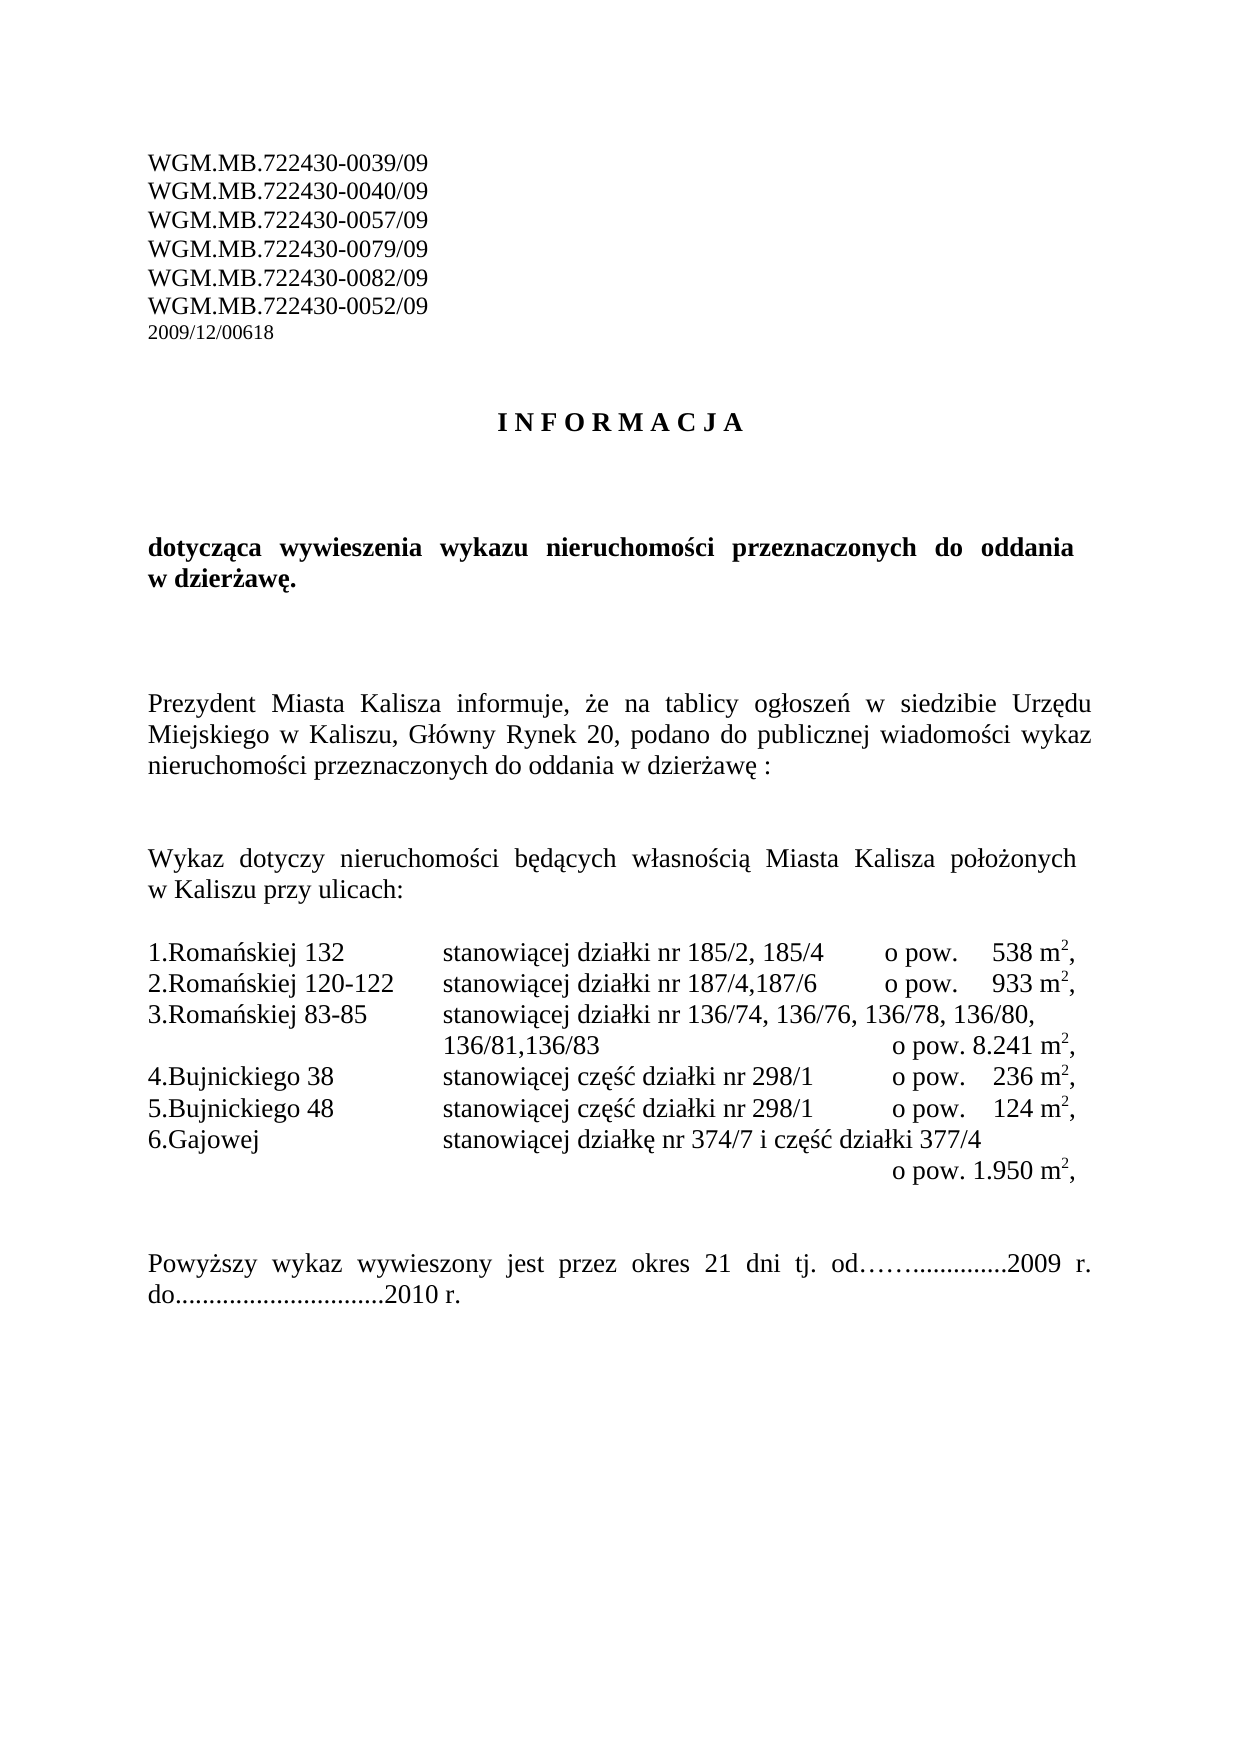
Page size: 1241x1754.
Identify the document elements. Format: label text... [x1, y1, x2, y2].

text WGM.MB.722430-0079/09 [148, 234, 1092, 263]
text 2.Romańskiej 120-122 stanowiącej działki nr 187/4,187/6 o pow. 933 m2, [148, 967, 1092, 998]
text Powyższy wykaz wywieszony jest przez okres 21 dni tj. od……..............2009 r. do...............................2010 r. [148, 1247, 1092, 1310]
text 6.Gajowej stanowiącej działkę nr 374/7 i część działki 377/4 [148, 1123, 1092, 1154]
text 3.Romańskiej 83-85 stanowiącej działki nr 136/74, 136/76, 136/78, 136/80, 136/81,136/83 o pow. 8.241 m2, [148, 998, 1092, 1061]
text WGM.MB.722430-0039/09 [148, 148, 1092, 176]
text 1.Romańskiej 132 stanowiącej działki nr 185/2, 185/4 o pow. 538 m2, [148, 936, 1092, 967]
text 2009/12/00618 [148, 320, 1092, 344]
text WGM.MB.722430-0040/09 [148, 176, 1092, 205]
text 5.Bujnickiego 48 stanowiącej część działki nr 298/1 o pow. 124 m2, [148, 1092, 1092, 1123]
text 4.Bujnickiego 38 stanowiącej część działki nr 298/1 o pow. 236 m2, [148, 1061, 1092, 1092]
text dotycząca wywieszenia wykazu nieruchomości przeznaczonych do oddania w dzierżawę. [148, 531, 1092, 593]
text WGM.MB.722430-0082/09 [148, 263, 1092, 291]
text WGM.MB.722430-0052/09 [148, 291, 1092, 320]
text Wykaz dotyczy nieruchomości będących własnością Miasta Kalisza położonych w Kaliszu przy ulicach: [148, 842, 1092, 905]
text Prezydent Miasta Kalisza informuje, że na tablicy ogłoszeń w siedzibie Urzędu Miejskiego w Kaliszu, Główny Rynek 20, podano do publicznej wiadomości wykaz nieruchomości przeznaczonych do oddania w dzierżawę : [148, 687, 1092, 780]
subtitle I N F O R M A C J A [148, 406, 1092, 438]
text WGM.MB.722430-0057/09 [148, 205, 1092, 234]
text o pow. 1.950 m2, [148, 1154, 1092, 1185]
